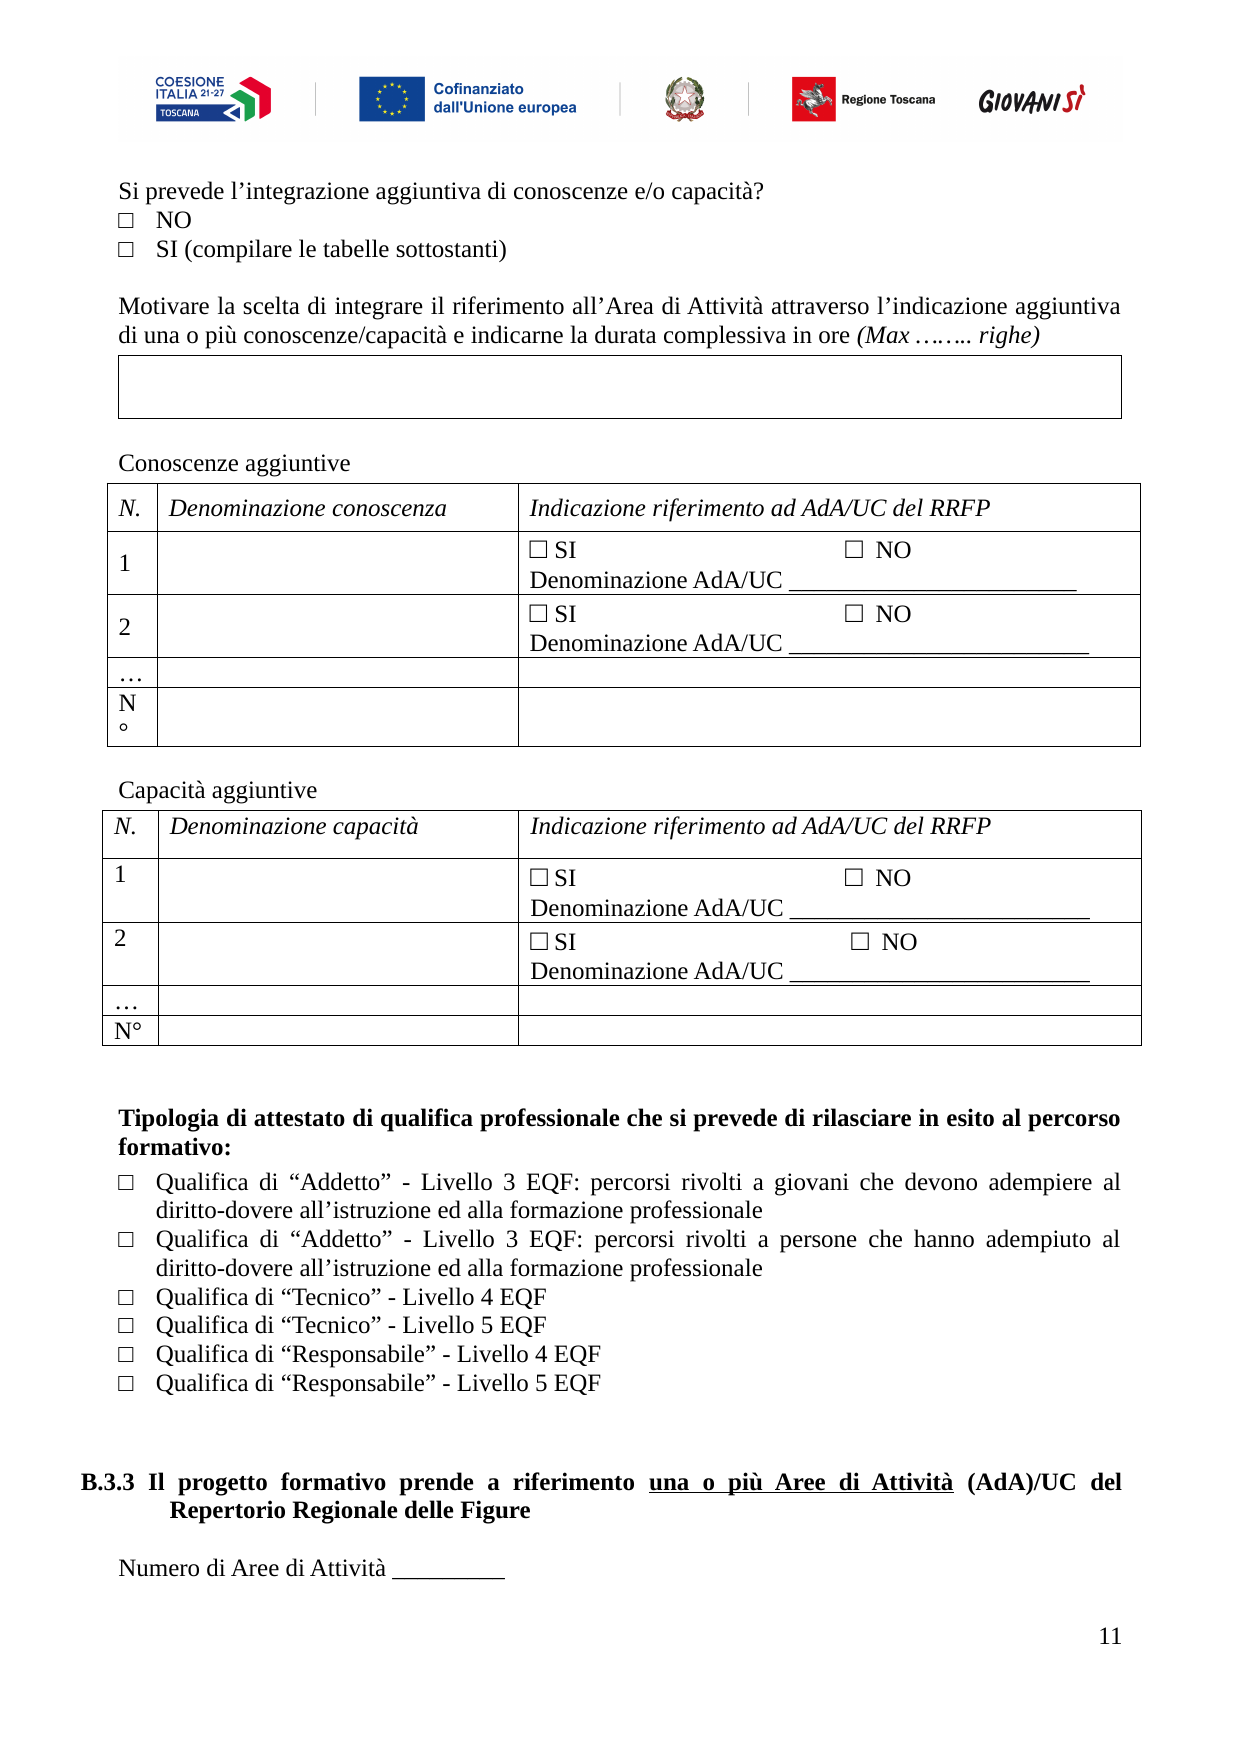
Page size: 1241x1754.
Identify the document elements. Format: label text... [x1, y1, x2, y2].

text Motivare la scelta di integrare il riferimento all’Area di Attività attraverso l’indicazione aggiuntiva di una o più conoscenze/capacità e indicarne la durata complessiva in ore (Max …….. righe) [118, 291, 1122, 349]
table_cell [519, 1016, 1141, 1044]
table_cell [519, 658, 1140, 687]
table_cell □ SI □ NO Denominazione AdA/UC ________________________ [519, 595, 1140, 657]
table_cell □ SI □ NO Denominazione AdA/UC _______________________ [519, 532, 1140, 594]
table_cell [158, 688, 518, 746]
list NO [118, 205, 1122, 234]
table_cell [158, 658, 518, 687]
text Si prevede l’integrazione aggiuntiva di conoscenze e/o capacità? [118, 176, 1122, 205]
table_cell [159, 1016, 518, 1044]
table_cell [159, 986, 518, 1015]
table_cell 1 [108, 532, 157, 594]
text Conoscenze aggiuntive [118, 448, 1122, 476]
table_cell □ SI □ NO Denominazione AdA/UC ________________________ [519, 859, 1141, 922]
table_cell [519, 688, 1140, 746]
table_cell 2 [108, 595, 157, 657]
table_header N. [103, 811, 158, 858]
text Capacità aggiuntive [118, 775, 1122, 804]
list Qualifica di “Responsabile” - Livello 4 EQF [118, 1339, 1122, 1368]
table_header Denominazione capacità [159, 811, 518, 858]
text B.3.3 Il progetto formativo prende a riferimento una o più Aree di Attività (AdA)/UC del Repertorio Regionale delle Figure [81, 1467, 1122, 1524]
list Qualifica di “Responsabile” - Livello 5 EQF [118, 1368, 1122, 1397]
list SI (compilare le tabelle sottostanti) [118, 234, 1122, 263]
table_cell [159, 859, 518, 922]
list Qualifica di “Addetto” - Livello 3 EQF: percorsi rivolti a persone che hanno adempiuto al diritto-dovere all’istruzione ed alla formazione professionale [118, 1224, 1122, 1282]
list Qualifica di “Tecnico” - Livello 4 EQF [118, 1282, 1122, 1311]
table_cell … [103, 986, 158, 1015]
table_header Indicazione riferimento ad AdA/UC del RRFP [519, 484, 1140, 531]
table_header N. [108, 484, 157, 531]
table_header Indicazione riferimento ad AdA/UC del RRFP [519, 811, 1141, 858]
table_cell [158, 532, 518, 594]
table_cell [519, 986, 1141, 1015]
table_cell 2 [103, 923, 158, 985]
table_header Denominazione conoscenza [158, 484, 518, 531]
table_cell [158, 595, 518, 657]
table_cell 1 [103, 859, 158, 922]
picture [118, 56, 1123, 142]
table_cell … [108, 658, 157, 687]
text Tipologia di attestato di qualifica professionale che si prevede di rilasciare in esito al percorso formativo: [118, 1103, 1122, 1161]
table_cell N° [103, 1016, 158, 1044]
table_cell [159, 923, 518, 985]
list Qualifica di “Addetto” - Livello 3 EQF: percorsi rivolti a giovani che devono adempiere al diritto-dovere all’istruzione ed alla formazione professionale [118, 1167, 1122, 1224]
table_cell □ SI □ NO Denominazione AdA/UC ________________________ [519, 923, 1141, 985]
list Qualifica di “Tecnico” - Livello 5 EQF [118, 1311, 1122, 1339]
text Numero di Aree di Attività _________ [118, 1553, 1122, 1582]
table_cell N° [108, 688, 157, 746]
